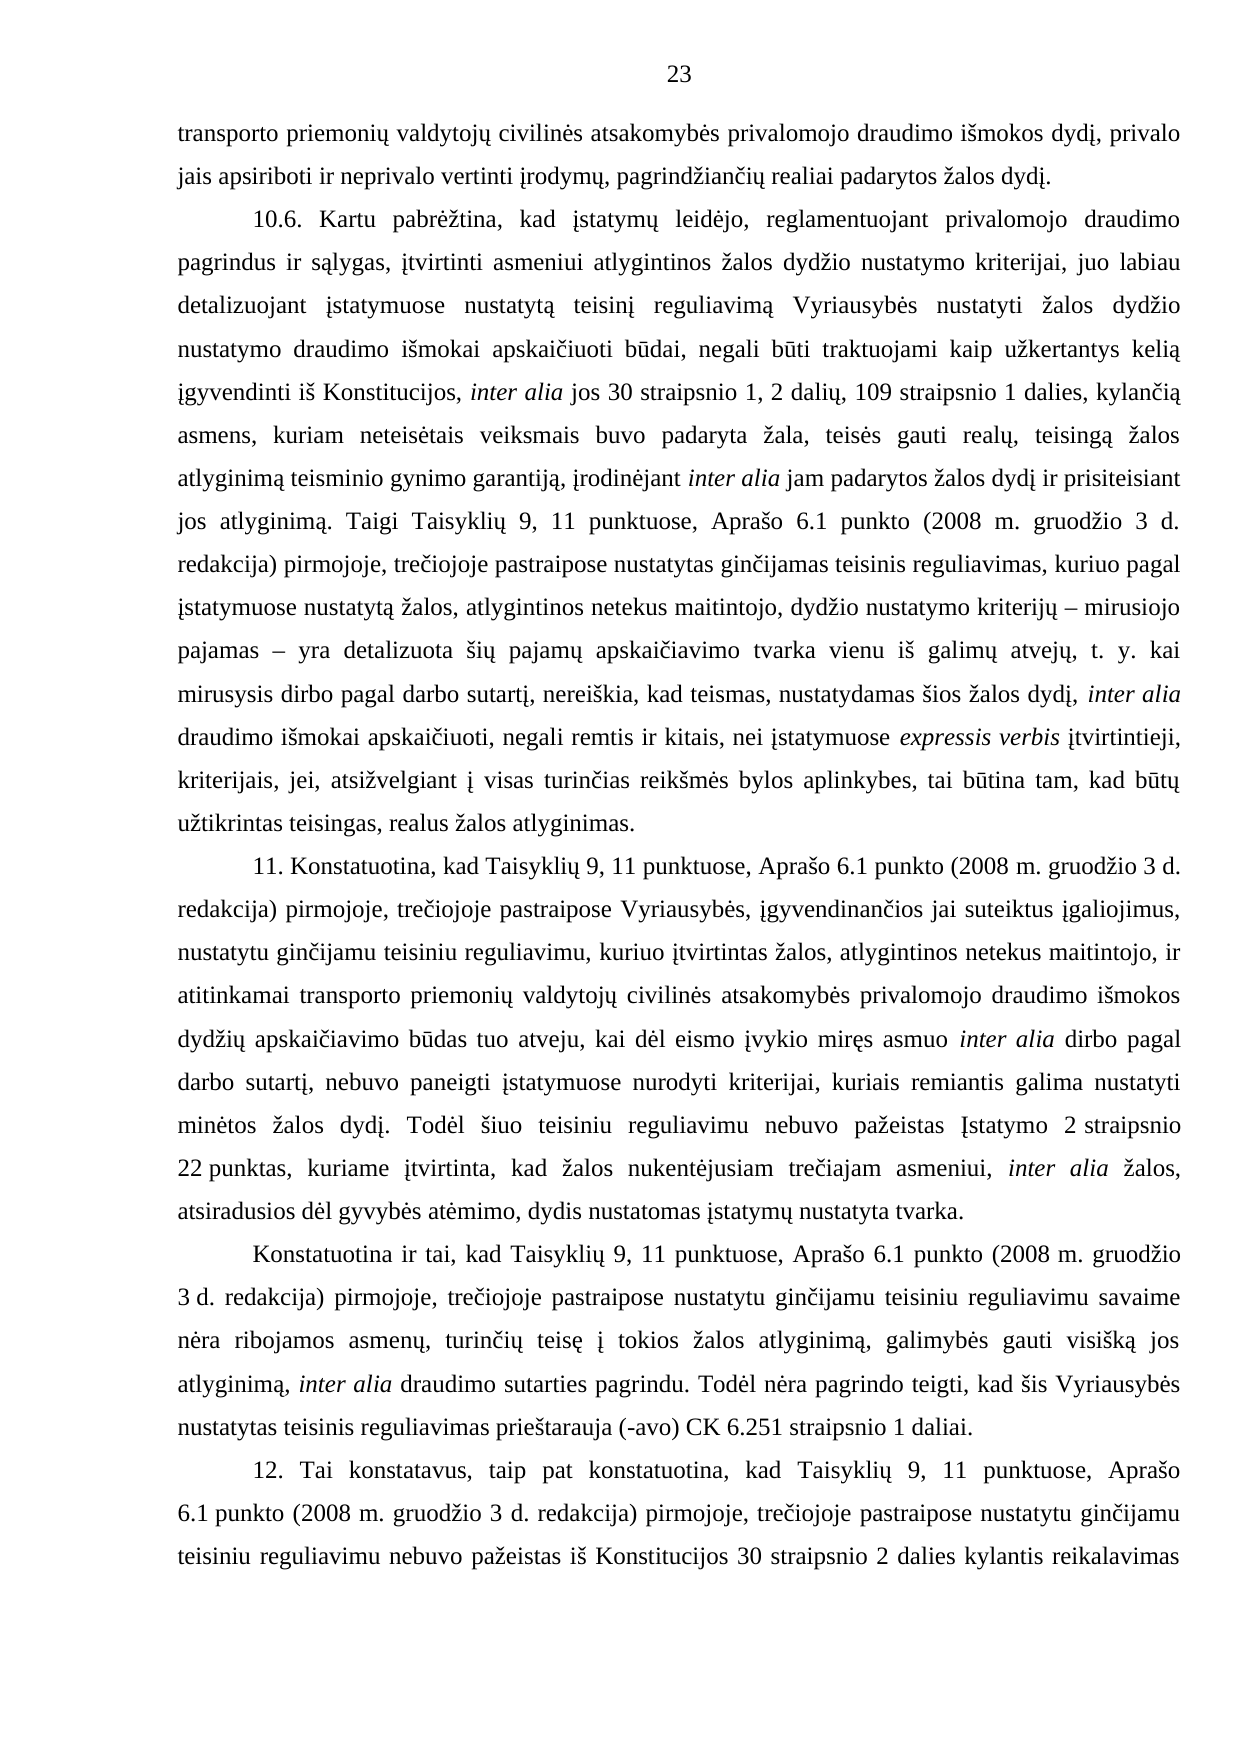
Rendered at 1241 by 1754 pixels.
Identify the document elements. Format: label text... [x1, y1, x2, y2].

text transporto priemonių valdytojų civilinės atsakomybės privalomojo draudimo išmokos dydį, privalo jais apsiriboti ir neprivalo vertinti įrodymų, pagrindžiančių realiai padarytos žalos dydį. [177, 118, 1181, 190]
text Konstatuotina ir tai, kad Taisyklių 9, 11 punktuose, Aprašo 6.1 punkto (2008 m. gruodžio 3 d. redakcija) pirmojoje, trečiojoje pastraipose nustatytu ginčijamu teisiniu reguliavimu savaime nėra ribojamos asmenų, turinčių teisę į tokios žalos atlyginimą, galimybės gauti visišką jos atlyginimą, inter alia draudimo sutarties pagrindu. Todėl nėra pagrindo teigti, kad šis Vyriausybės nustatytas teisinis reguliavimas prieštarauja (-avo) CK 6.251 straipsnio 1 daliai. [177, 1239, 1181, 1441]
text 10.6. Kartu pabrėžtina, kad įstatymų leidėjo, reglamentuojant privalomojo draudimo pagrindus ir sąlygas, įtvirtinti asmeniui atlygintinos žalos dydžio nustatymo kriterijai, juo labiau detalizuojant įstatymuose nustatytą teisinį reguliavimą Vyriausybės nustatyti žalos dydžio nustatymo draudimo išmokai apskaičiuoti būdai, negali būti traktuojami kaip užkertantys kelią įgyvendinti iš Konstitucijos, inter alia jos 30 straipsnio 1, 2 dalių, 109 straipsnio 1 dalies, kylančią asmens, kuriam neteisėtais veiksmais buvo padaryta žala, teisės gauti realų, teisingą žalos atlyginimą teisminio gynimo garantiją, įrodinėjant inter alia jam padarytos žalos dydį ir prisiteisiant jos atlyginimą. Taigi Taisyklių 9, 11 punktuose, Aprašo 6.1 punkto (2008 m. gruodžio 3 d. redakcija) pirmojoje, trečiojoje pastraipose nustatytas ginčijamas teisinis reguliavimas, kuriuo pagal įstatymuose nustatytą žalos, atlygintinos netekus maitintojo, dydžio nustatymo kriterijų – mirusiojo pajamas – yra detalizuota šių pajamų apskaičiavimo tvarka vienu iš galimų atvejų, t. y. kai mirusysis dirbo pagal darbo sutartį, nereiškia, kad teismas, nustatydamas šios žalos dydį, inter alia draudimo išmokai apskaičiuoti, negali remtis ir kitais, nei įstatymuose expressis verbis įtvirtintieji, kriterijais, jei, atsižvelgiant į visas turinčias reikšmės bylos aplinkybes, tai būtina tam, kad būtų užtikrintas teisingas, realus žalos atlyginimas. [177, 204, 1181, 837]
text 12. Tai konstatavus, taip pat konstatuotina, kad Taisyklių 9, 11 punktuose, Aprašo 6.1 punkto (2008 m. gruodžio 3 d. redakcija) pirmojoje, trečiojoje pastraipose nustatytu ginčijamu teisiniu reguliavimu nebuvo pažeistas iš Konstitucijos 30 straipsnio 2 dalies kylantis reikalavimas [177, 1455, 1181, 1570]
text 11. Konstatuotina, kad Taisyklių 9, 11 punktuose, Aprašo 6.1 punkto (2008 m. gruodžio 3 d. redakcija) pirmojoje, trečiojoje pastraipose Vyriausybės, įgyvendinančios jai suteiktus įgaliojimus, nustatytu ginčijamu teisiniu reguliavimu, kuriuo įtvirtintas žalos, atlygintinos netekus maitintojo, ir atitinkamai transporto priemonių valdytojų civilinės atsakomybės privalomojo draudimo išmokos dydžių apskaičiavimo būdas tuo atveju, kai dėl eismo įvykio miręs asmuo inter alia dirbo pagal darbo sutartį, nebuvo paneigti įstatymuose nurodyti kriterijai, kuriais remiantis galima nustatyti minėtos žalos dydį. Todėl šiuo teisiniu reguliavimu nebuvo pažeistas Įstatymo 2 straipsnio 22 punktas, kuriame įtvirtinta, kad žalos nukentėjusiam trečiajam asmeniui, inter alia žalos, atsiradusios dėl gyvybės atėmimo, dydis nustatomas įstatymų nustatyta tvarka. [177, 851, 1181, 1225]
